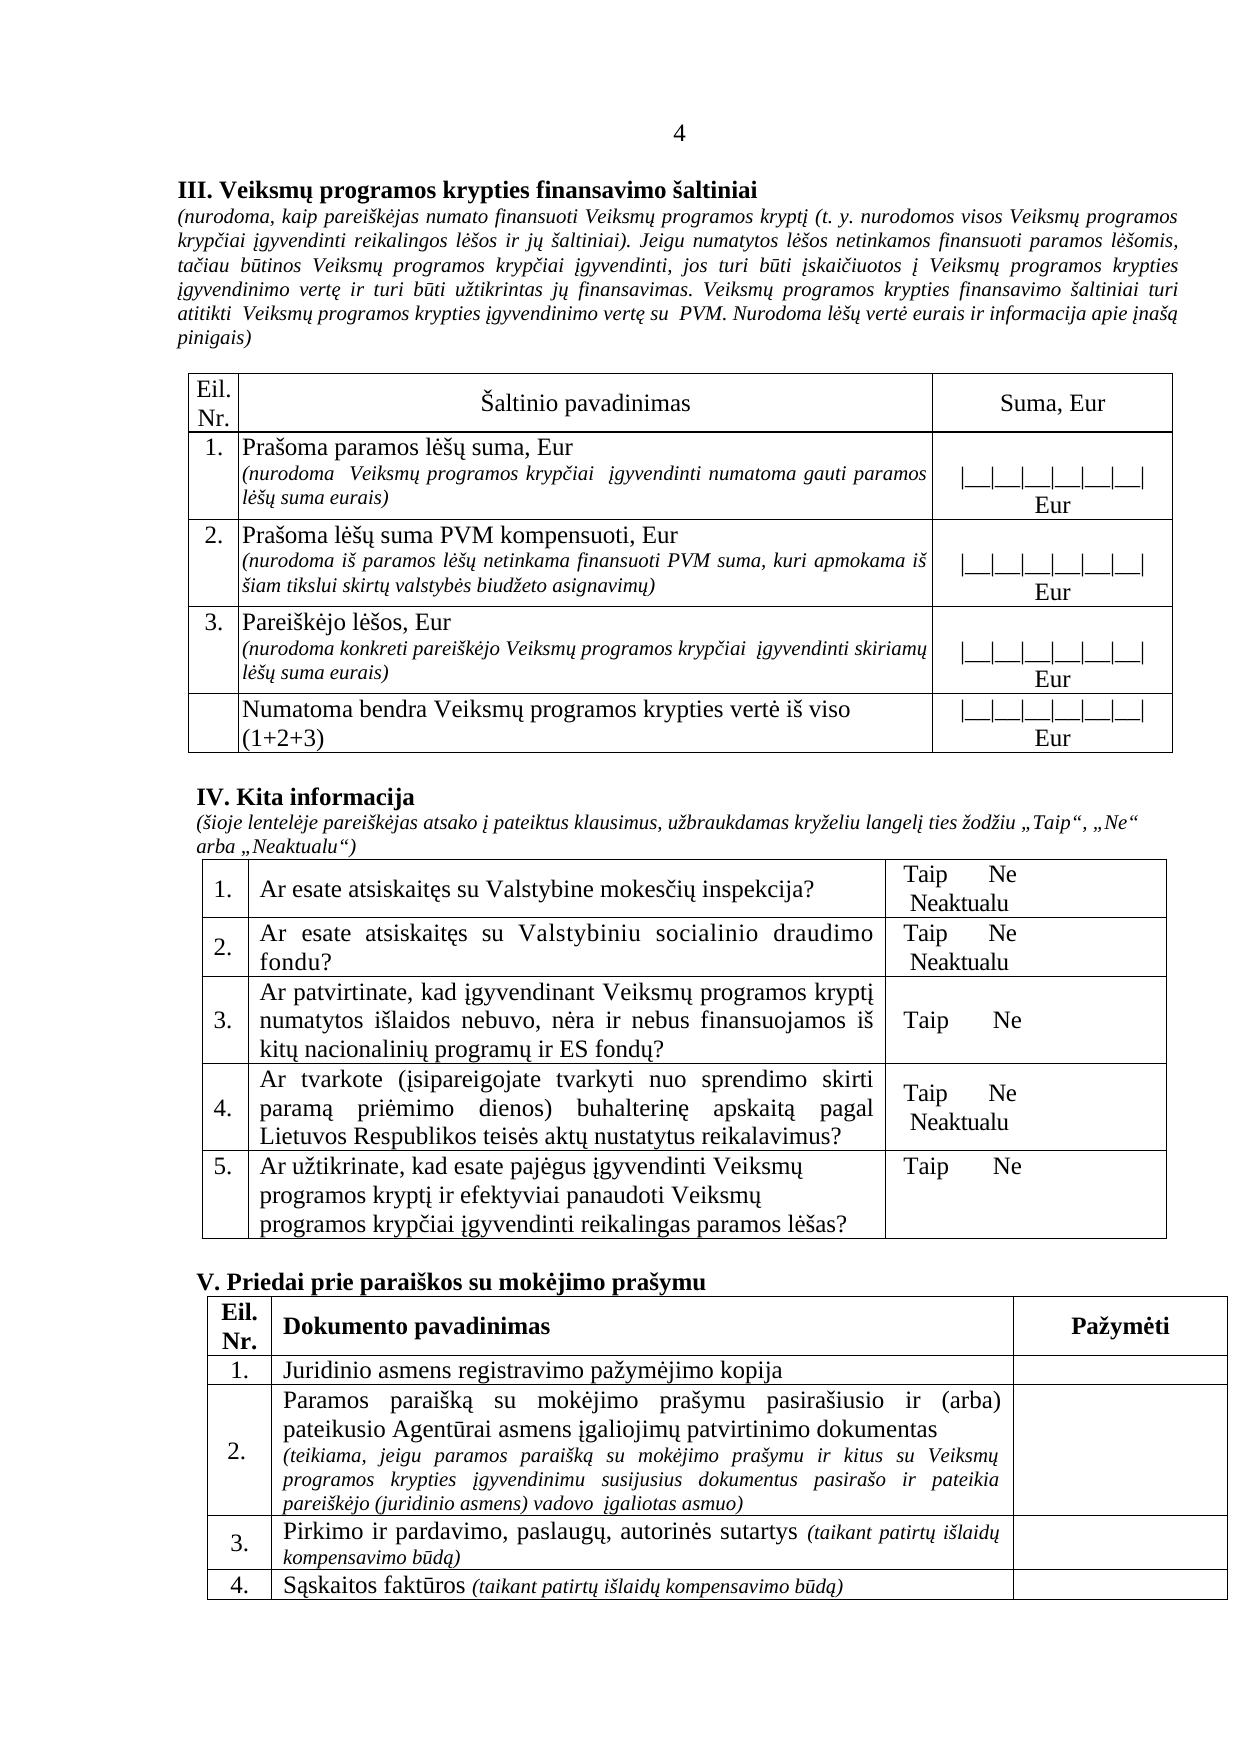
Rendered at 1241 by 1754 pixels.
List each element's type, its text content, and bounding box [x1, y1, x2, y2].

table_cell [1014, 1385, 1227, 1515]
table_cell Ar tvarkote (įsipareigojate tvarkyti nuo sprendimo skirti paramą priėmimo dienos) buhalterinę apskaitą pagal Lietuvos Respublikos teisės aktų nustatytus reikalavimus? [249, 1064, 885, 1150]
text (nurodoma, kaip pareiškėjas numato finansuoti Veiksmų programos kryptį (t. y. nurodomos visos Veiksmų programos krypčiai įgyvendinti reikalingos lėšos ir jų šaltiniai). Jeigu numatytos lėšos netinkamos finansuoti paramos lėšomis, tačiau būtinos Veiksmų programos krypčiai įgyvendinti, jos turi būti įskaičiuotos į Veiksmų programos krypties įgyvendinimo vertę ir turi būti užtikrintas jų finansavimas. Veiksmų programos krypties finansavimo šaltiniai turi atitikti Veiksmų programos krypties įgyvendinimo vertę su PVM. Nurodoma lėšų vertė eurais ir informacija apie įnašą pinigais) [177, 204, 1181, 349]
table_cell Taip Ne Neaktualu [886, 1064, 1166, 1150]
table_cell 3. [189, 607, 238, 693]
table_cell Taip Ne [886, 1151, 1166, 1237]
table_header 1. [203, 860, 248, 917]
text V. Priedai prie paraiškos su mokėjimo prašymu [196, 1267, 1181, 1296]
table_cell 5. [203, 1151, 248, 1237]
table_header Taip Ne Neaktualu [886, 860, 1166, 917]
table_cell [189, 694, 238, 752]
table_header Ar esate atsiskaitęs su Valstybine mokesčių inspekcija? [249, 860, 885, 917]
table_cell Taip Ne [886, 977, 1166, 1063]
table_cell 3. [208, 1516, 271, 1569]
table_cell 1. [189, 433, 238, 519]
table_header Eil. Nr. [189, 374, 238, 431]
table_cell Ar esate atsiskaitęs su Valstybiniu socialinio draudimo fondu? [249, 918, 885, 976]
table_cell Prašoma paramos lėšų suma, Eur (nurodoma Veiksmų programos krypčiai įgyvendinti numatoma gauti paramos lėšų suma eurais) [239, 433, 932, 519]
table_cell |__|__|__|__|__|__|Eur [933, 694, 1172, 752]
table_cell Ar užtikrinate, kad esate pajėgus įgyvendinti Veiksmų programos kryptį ir efektyviai panaudoti Veiksmų programos krypčiai įgyvendinti reikalingas paramos lėšas? [249, 1151, 885, 1237]
table_cell 3. [203, 977, 248, 1063]
table_header Pažymėti [1014, 1297, 1227, 1354]
table_cell 4. [208, 1570, 271, 1599]
table_cell 4. [203, 1064, 248, 1150]
table_cell Pirkimo ir pardavimo, paslaugų, autorinės sutartys (taikant patirtų išlaidų kompensavimo būdą) [272, 1516, 1013, 1569]
table_cell 2. [189, 520, 238, 606]
table_cell Prašoma lėšų suma PVM kompensuoti, Eur (nurodoma iš paramos lėšų netinkama finansuoti PVM suma, kuri apmokama iš šiam tikslui skirtų valstybės biudžeto asignavimų) [239, 520, 932, 606]
text IV. Kita informacija [196, 782, 1181, 810]
table_cell Sąskaitos faktūros (taikant patirtų išlaidų kompensavimo būdą) [272, 1570, 1013, 1599]
table_header Šaltinio pavadinimas [239, 374, 932, 431]
text III. Veiksmų programos krypties finansavimo šaltiniai [177, 176, 1181, 204]
table_cell 2. [208, 1385, 271, 1515]
table_cell 1. [208, 1356, 271, 1384]
table_cell Paramos paraišką su mokėjimo prašymu pasirašiusio ir (arba) pateikusio Agentūrai asmens įgaliojimų patvirtinimo dokumentas (teikiama, jeigu paramos paraišką su mokėjimo prašymu ir kitus su Veiksmų programos krypties įgyvendinimu susijusius dokumentus pasirašo ir pateikia pareiškėjo (juridinio asmens) vadovo įgaliotas asmuo) [272, 1385, 1013, 1515]
table_cell [1014, 1356, 1227, 1384]
table_cell Juridinio asmens registravimo pažymėjimo kopija [272, 1356, 1013, 1384]
table_cell [1014, 1570, 1227, 1599]
table_cell Numatoma bendra Veiksmų programos krypties vertė iš viso (1+2+3) [239, 694, 932, 752]
table_cell Taip Ne Neaktualu [886, 918, 1166, 976]
text (šioje lentelėje pareiškėjas atsako į pateiktus klausimus, užbraukdamas kryželiu langelį ties žodžiu „Taip“, „Ne“ arba „Neaktualu“) [196, 810, 1181, 858]
table_cell Ar patvirtinate, kad įgyvendinant Veiksmų programos kryptį numatytos išlaidos nebuvo, nėra ir nebus finansuojamos iš kitų nacionalinių programų ir ES fondų? [249, 977, 885, 1063]
table_cell [1014, 1516, 1227, 1569]
table_header Suma, Eur [933, 374, 1172, 431]
table_cell Pareiškėjo lėšos, Eur (nurodoma konkreti pareiškėjo Veiksmų programos krypčiai įgyvendinti skiriamų lėšų suma eurais) [239, 607, 932, 693]
table_header Dokumento pavadinimas [272, 1297, 1013, 1354]
table_cell |__|__|__|__|__|__|Eur [933, 433, 1172, 519]
table_cell |__|__|__|__|__|__|Eur [933, 607, 1172, 693]
table_cell 2. [203, 918, 248, 976]
table_header Eil. Nr. [208, 1297, 271, 1354]
table_cell |__|__|__|__|__|__|Eur [933, 520, 1172, 606]
